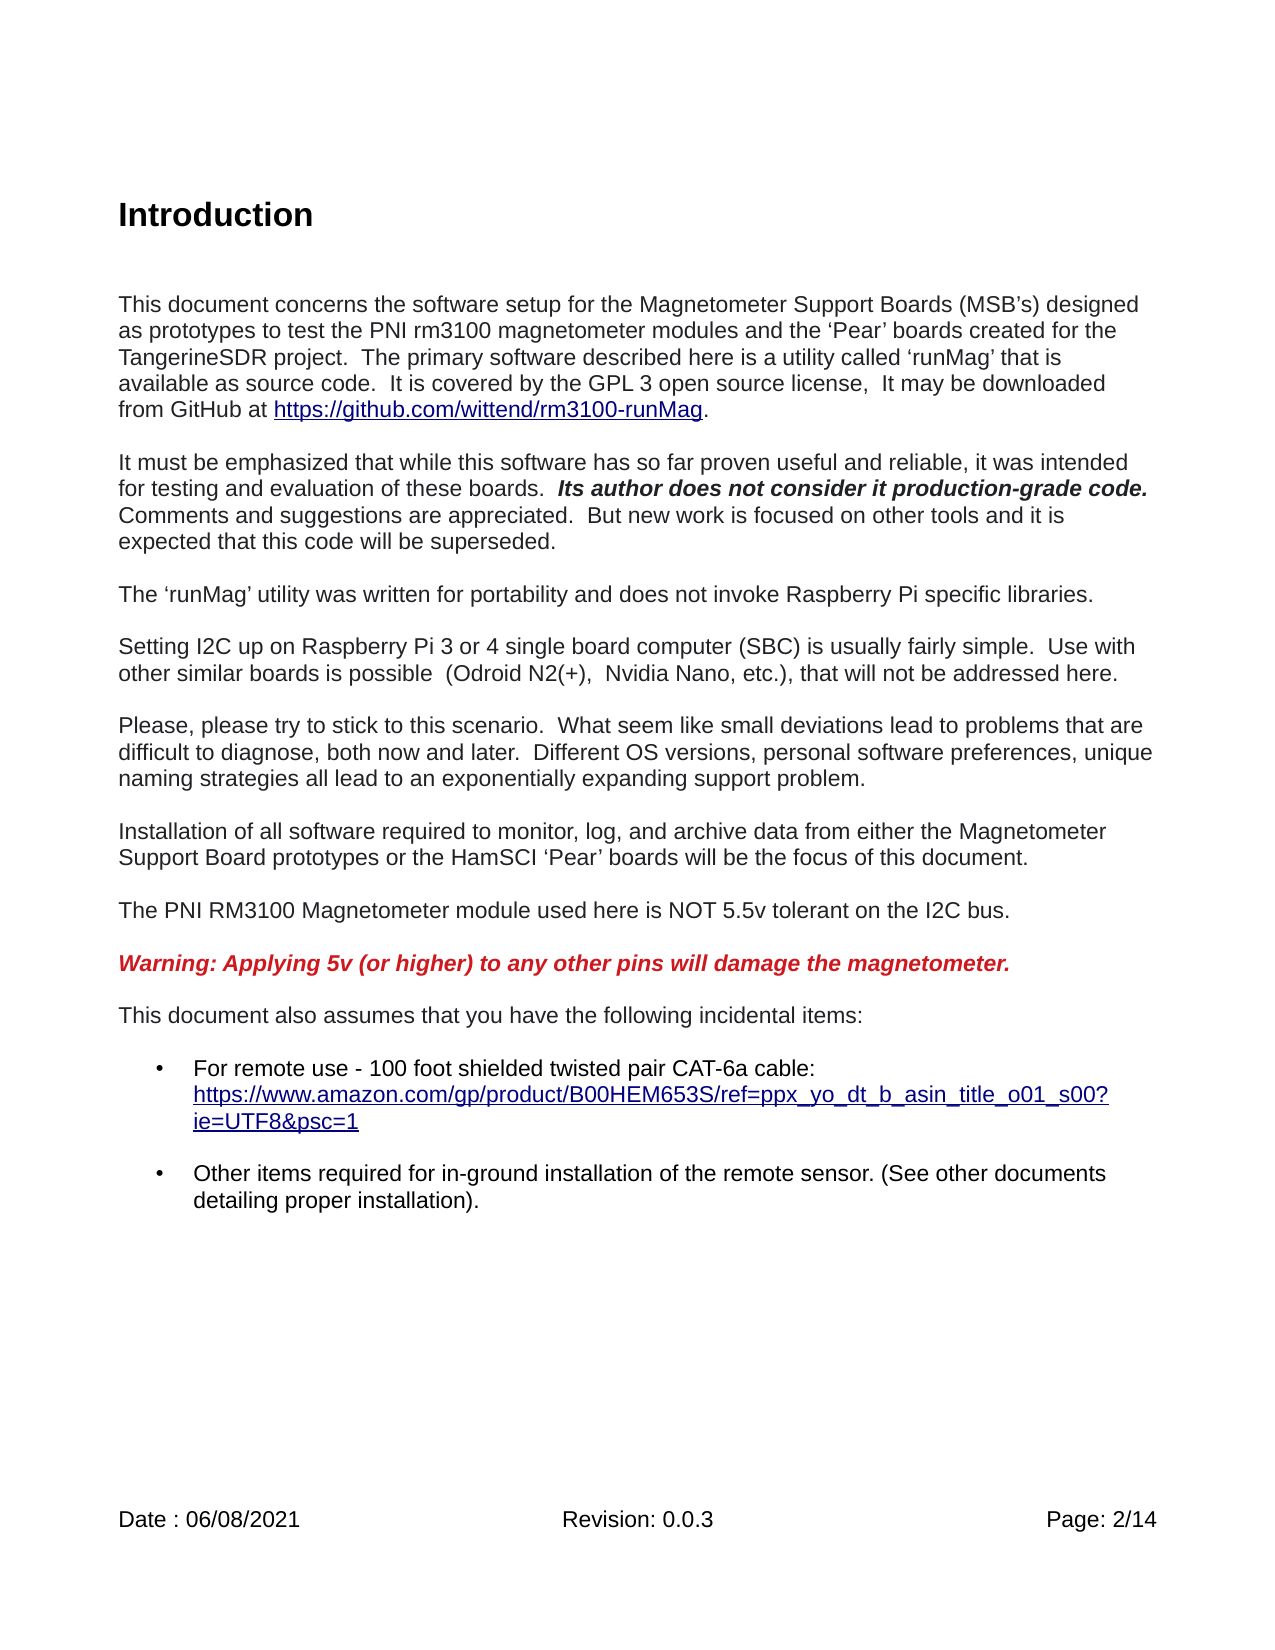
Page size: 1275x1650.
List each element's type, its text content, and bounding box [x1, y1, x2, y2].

text The PNI RM3100 Magnetometer module used here is NOT 5.5v tolerant on the I2C bus. [118, 897, 1157, 923]
text Installation of all software required to monitor, log, and archive data from either the Magnetometer Support Board prototypes or the HamSCI ‘Pear’ boards will be the focus of this document. [118, 818, 1157, 871]
text It must be emphasized that while this software has so far proven useful and reliable, it was intended for testing and evaluation of these boards. Its author does not consider it production-grade code. [118, 449, 1157, 502]
text This document concerns the software setup for the Magnetometer Support Boards (MSB’s) designed as prototypes to test the PNI rm3100 magnetometer modules and the ‘Pear’ boards created for the TangerineSDR project. The primary software described here is a utility called ‘runMag’ that is available as source code. It is covered by the GPL 3 open source license, It may be downloaded from GitHub at https://github.com/wittend/rm3100-runMag. [118, 291, 1157, 422]
text Setting I2C up on Raspberry Pi 3 or 4 single board computer (SBC) is usually fairly simple. Use with other similar boards is possible (Odroid N2(+), Nvidia Nano, etc.), that will not be addressed here. [118, 633, 1157, 686]
text Comments and suggestions are appreciated. But new work is focused on other tools and it is expected that this code will be superseded. [118, 502, 1157, 554]
text Warning: Applying 5v (or higher) to any other pins will damage the magnetometer. [118, 949, 1157, 976]
text This document also assumes that you have the following incidental items: [118, 1002, 1157, 1029]
list For remote use - 100 foot shielded twisted pair CAT-6a cable: https://www.amazon.com/gp/product/B00HEM653S/ref=ppx_yo_dt_b_asin_title_o01_s00?ie=UTF8&psc=1 [156, 1055, 1157, 1134]
text Please, please try to stick to this scenario. What seem like small deviations lead to problems that are difficult to diagnose, both now and later. Different OS versions, personal software preferences, unique naming strategies all lead to an exponentially expanding support problem. [118, 712, 1157, 791]
text The ‘runMag’ utility was written for portability and does not invoke Raspberry Pi specific libraries. [118, 581, 1157, 607]
subtitle Introduction [118, 195, 1157, 233]
list Other items required for in-ground installation of the remote sensor. (See other documents detailing proper installation). [156, 1160, 1157, 1213]
